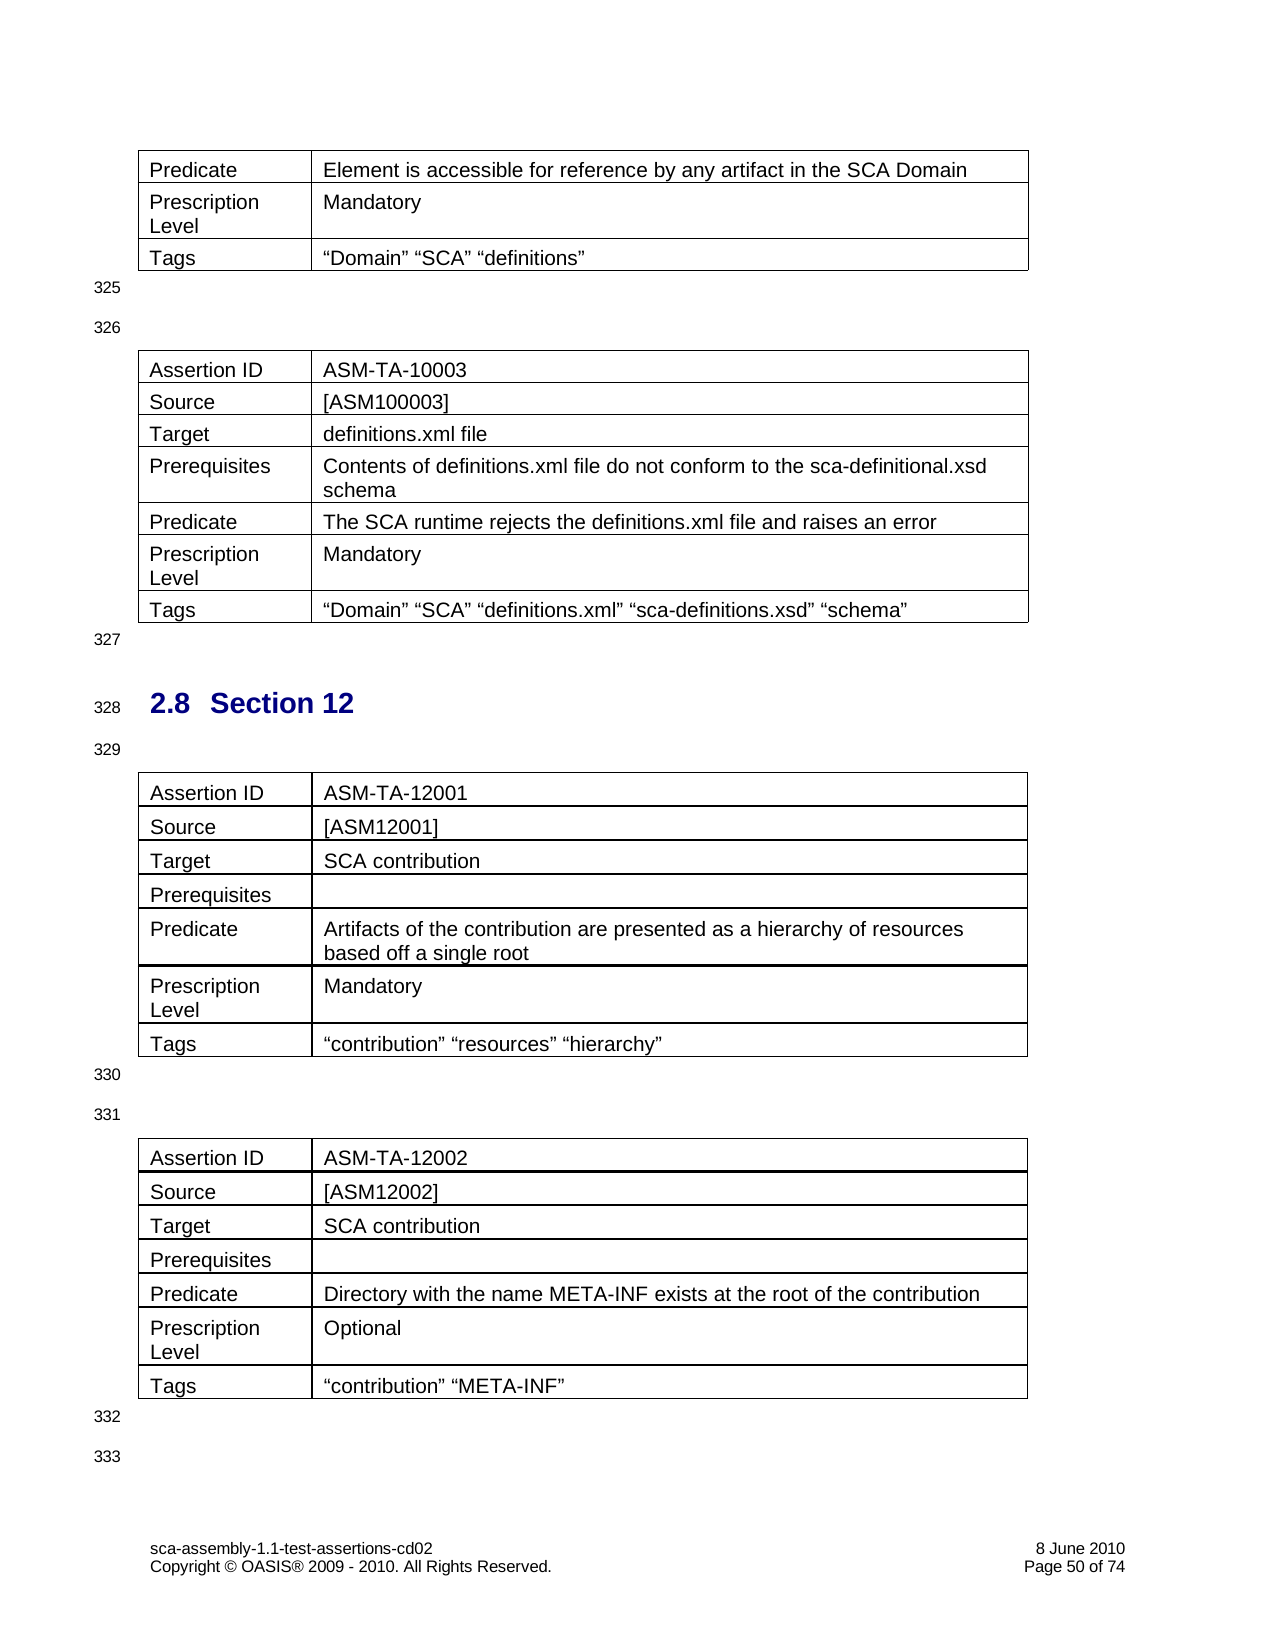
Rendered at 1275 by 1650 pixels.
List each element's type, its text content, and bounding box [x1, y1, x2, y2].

table_cell Optional [313, 1308, 1027, 1364]
table_header ASM-TA-12001 [313, 773, 1027, 805]
table_cell [ASM12002] [313, 1173, 1027, 1204]
table_cell Prerequisites [139, 875, 311, 907]
table_cell [ASM100003] [312, 383, 1028, 414]
table_cell Prerequisites [139, 447, 311, 502]
table_cell Tags [139, 1366, 311, 1398]
table_cell Source [139, 383, 311, 414]
table_cell Tags [139, 1024, 311, 1056]
table_cell Directory with the name META-INF exists at the root of the contribution [313, 1274, 1027, 1306]
table_cell “Domain” “SCA” “definitions.xml” “sca-definitions.xsd” “schema” [312, 591, 1028, 622]
table_cell Mandatory [312, 183, 1028, 238]
table_cell “contribution” “META-INF” [313, 1366, 1027, 1398]
table_cell Target [139, 841, 311, 873]
table_header Assertion ID [139, 1139, 311, 1170]
table_cell Predicate [139, 1274, 311, 1306]
table_cell Source [139, 1173, 311, 1204]
table_cell Mandatory [312, 535, 1028, 590]
table_cell “contribution” “resources” “hierarchy” [313, 1024, 1027, 1056]
table_cell Tags [139, 591, 311, 622]
table_cell Target [139, 415, 311, 446]
table_cell “Domain” “SCA” “definitions” [312, 239, 1028, 270]
table_cell [313, 1240, 1027, 1272]
table_cell Prerequisites [139, 1240, 311, 1272]
table_cell Tags [139, 239, 311, 270]
table_cell Mandatory [313, 967, 1027, 1022]
table_cell The SCA runtime rejects the definitions.xml file and raises an error [312, 503, 1028, 534]
table_cell Target [139, 1206, 311, 1238]
table_cell SCA contribution [313, 841, 1027, 873]
table_cell SCA contribution [313, 1206, 1027, 1238]
table_header ASM-TA-10003 [312, 351, 1028, 382]
table_header ASM-TA-12002 [313, 1139, 1027, 1170]
table_cell [ASM12001] [313, 807, 1027, 839]
table_cell Prescription Level [139, 535, 311, 590]
table_cell Artifacts of the contribution are presented as a hierarchy of resources based off a single root [313, 909, 1027, 964]
table_cell Predicate [139, 151, 311, 182]
table_cell Element is accessible for reference by any artifact in the SCA Domain [312, 151, 1028, 182]
table_cell [313, 875, 1027, 907]
table_header Assertion ID [139, 351, 311, 382]
table_cell Prescription Level [139, 183, 311, 238]
table_cell Contents of definitions.xml file do not conform to the sca-definitional.xsd schema [312, 447, 1028, 502]
table_cell Prescription Level [139, 967, 311, 1022]
table_cell definitions.xml file [312, 415, 1028, 446]
table_header Assertion ID [139, 773, 311, 805]
table_cell Prescription Level [139, 1308, 311, 1364]
table_cell Predicate [139, 503, 311, 534]
table_cell Source [139, 807, 311, 839]
subtitle Section 12 [150, 687, 1125, 719]
table_cell Predicate [139, 909, 311, 964]
